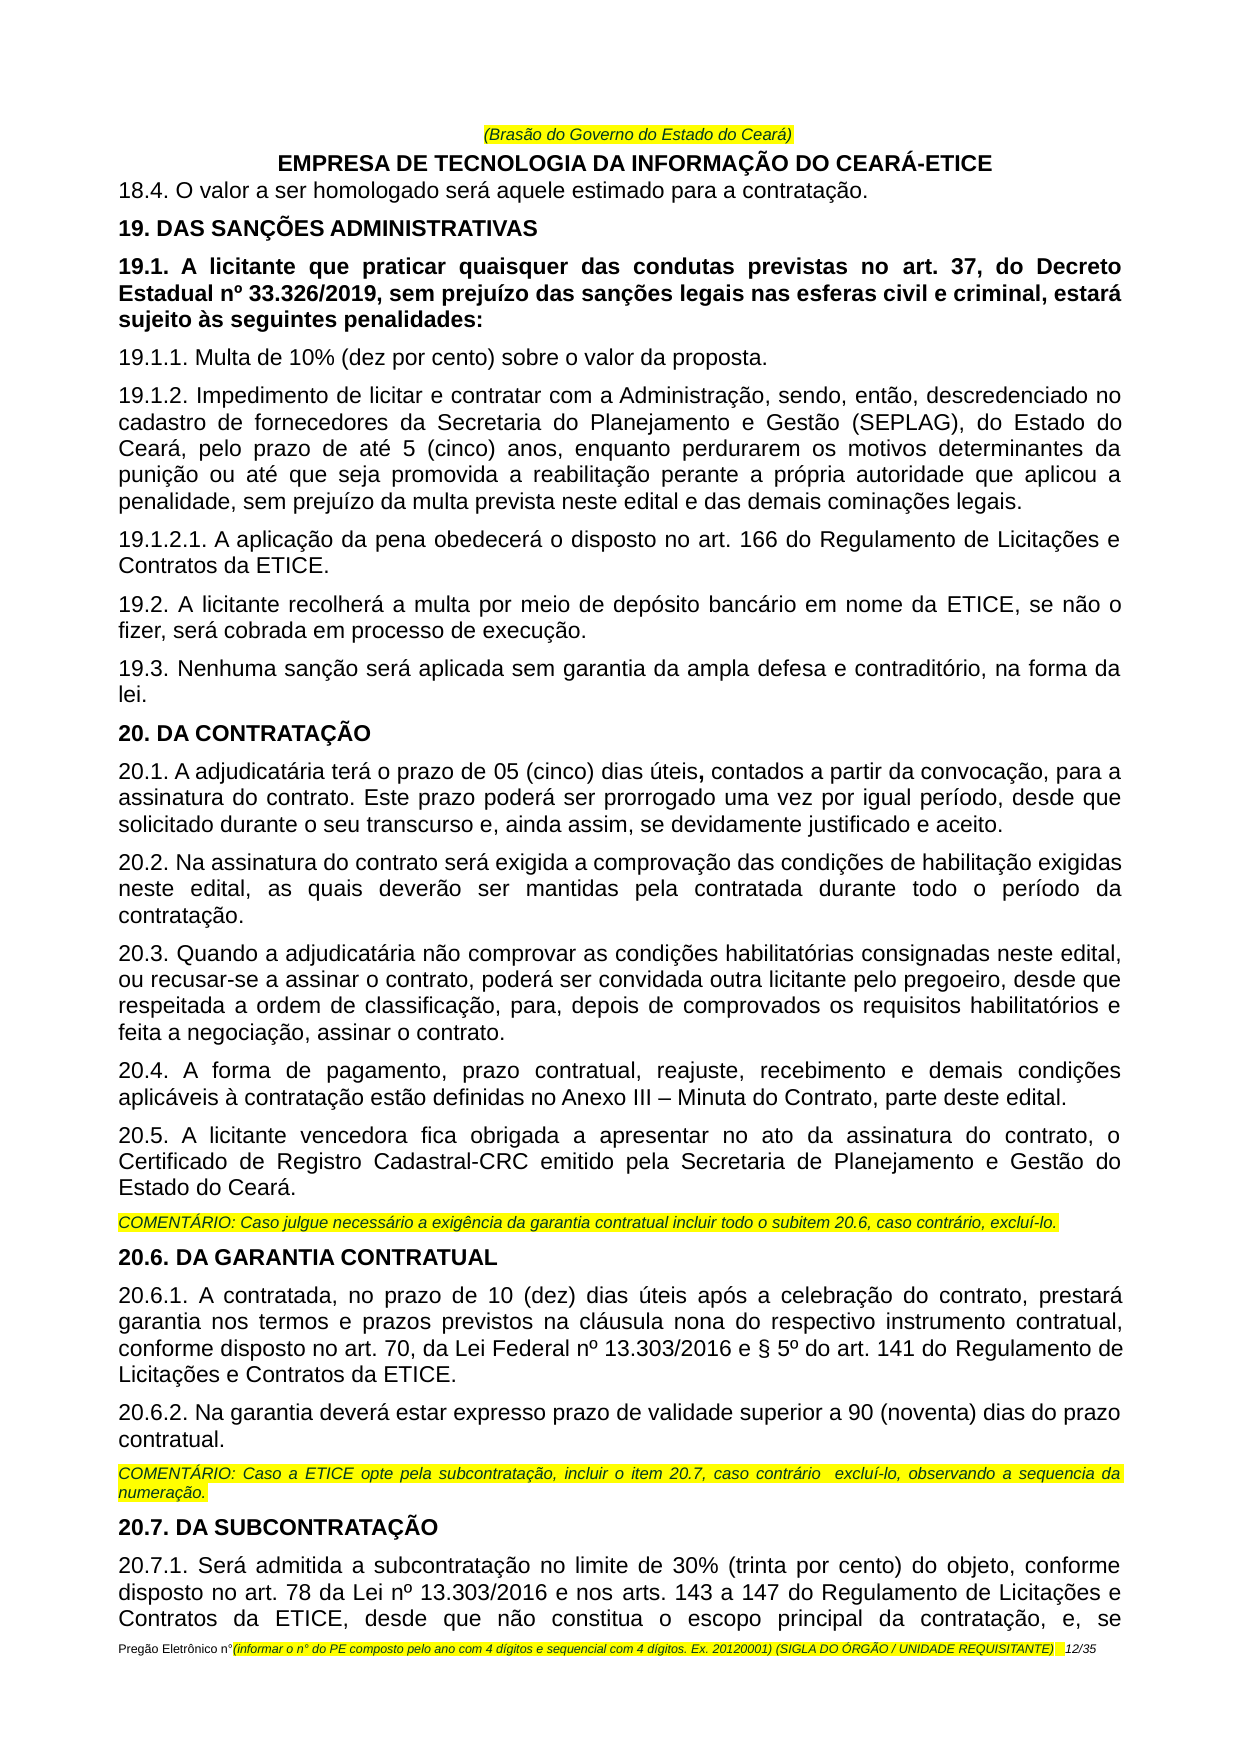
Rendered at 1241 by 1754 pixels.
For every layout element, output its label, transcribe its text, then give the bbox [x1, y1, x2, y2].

text 19.1.1. Multa de 10% (dez por cento) sobre o valor da proposta. [118, 344, 1122, 370]
text 20.5. A licitante vencedora fica obrigada a apresentar no ato da assinatura do contrato, o Certificado de Registro Cadastral-CRC emitido pela Secretaria de Planejamento e Gestão do Estado do Ceará. [118, 1122, 1122, 1201]
text 19.2. A licitante recolherá a multa por meio de depósito bancário em nome da ETICE, se não o fizer, será cobrada em processo de execução. [118, 591, 1122, 643]
text COMENTÁRIO: Caso julgue necessário a exigência da garantia contratual incluir todo o subitem 20.6, caso contrário, excluí-lo. [118, 1213, 1123, 1232]
text 20.6.1. A contratada, no prazo de 10 (dez) dias úteis após a celebração do contrato, prestará garantia nos termos e prazos previstos na cláusula nona do respectivo instrumento contratual, conforme disposto no art. 70, da Lei Federal nº 13.303/2016 e § 5º do art. 141 do Regulamento de Licitações e Contratos da ETICE. [118, 1282, 1123, 1387]
text 20.2. Na assinatura do contrato será exigida a comprovação das condições de habilitação exigidas neste edital, as quais deverão ser mantidas pela contratada durante todo o período da contratação. [118, 849, 1122, 928]
text 19.1. A licitante que praticar quaisquer das condutas previstas no art. 37, do Decreto Estadual nº 33.326/2019, sem prejuízo das sanções legais nas esferas civil e criminal, estará sujeito às seguintes penalidades: [118, 253, 1122, 332]
text 19. DAS SANÇÕES ADMINISTRATIVAS [118, 215, 1122, 241]
text 20.1. A adjudicatária terá o prazo de 05 (cinco) dias úteis, contados a partir da convocação, para a assinatura do contrato. Este prazo poderá ser prorrogado uma vez por igual período, desde que solicitado durante o seu transcurso e, ainda assim, se devidamente justificado e aceito. [118, 758, 1122, 837]
text 19.3. Nenhuma sanção será aplicada sem garantia da ampla defesa e contraditório, na forma da lei. [118, 655, 1122, 708]
text 20.7. DA SUBCONTRATAÇÃO [118, 1514, 1122, 1540]
text 20.6.2. Na garantia deverá estar expresso prazo de validade superior a 90 (noventa) dias do prazo contratual. [118, 1399, 1122, 1452]
text 20.4. A forma de pagamento, prazo contratual, reajuste, recebimento e demais condições aplicáveis à contratação estão definidas no Anexo III – Minuta do Contrato, parte deste edital. [118, 1057, 1122, 1110]
text 20.7.1. Será admitida a subcontratação no limite de 30% (trinta por cento) do objeto, conforme disposto no art. 78 da Lei nº 13.303/2016 e nos arts. 143 a 147 do Regulamento de Licitações e Contratos da ETICE, desde que não constitua o escopo principal da contratação, e, se [118, 1552, 1122, 1631]
text 20.3. Quando a adjudicatária não comprovar as condições habilitatórias consignadas neste edital, ou recusar-se a assinar o contrato, poderá ser convidada outra licitante pelo pregoeiro, desde que respeitada a ordem de classificação, para, depois de comprovados os requisitos habilitatórios e feita a negociação, assinar o contrato. [118, 940, 1122, 1045]
text COMENTÁRIO: Caso a ETICE opte pela subcontratação, incluir o item 20.7, caso contrário excluí-lo, observando a sequencia da numeração. [118, 1464, 1123, 1502]
text 19.1.2. Impedimento de licitar e contratar com a Administração, sendo, então, descredenciado no cadastro de fornecedores da Secretaria do Planejamento e Gestão (SEPLAG), do Estado do Ceará, pelo prazo de até 5 (cinco) anos, enquanto perdurarem os motivos determinantes da punição ou até que seja promovida a reabilitação perante a própria autoridade que aplicou a penalidade, sem prejuízo da multa prevista neste edital e das demais cominações legais. [118, 382, 1122, 514]
text 20.6. DA GARANTIA CONTRATUAL [118, 1244, 1122, 1270]
text 19.1.2.1. A aplicação da pena obedecerá o disposto no art. 166 do Regulamento de Licitações e Contratos da ETICE. [118, 526, 1122, 579]
text 20. DA CONTRATAÇÃO [118, 720, 1122, 746]
text 18.4. O valor a ser homologado será aquele estimado para a contratação. [118, 177, 1122, 203]
